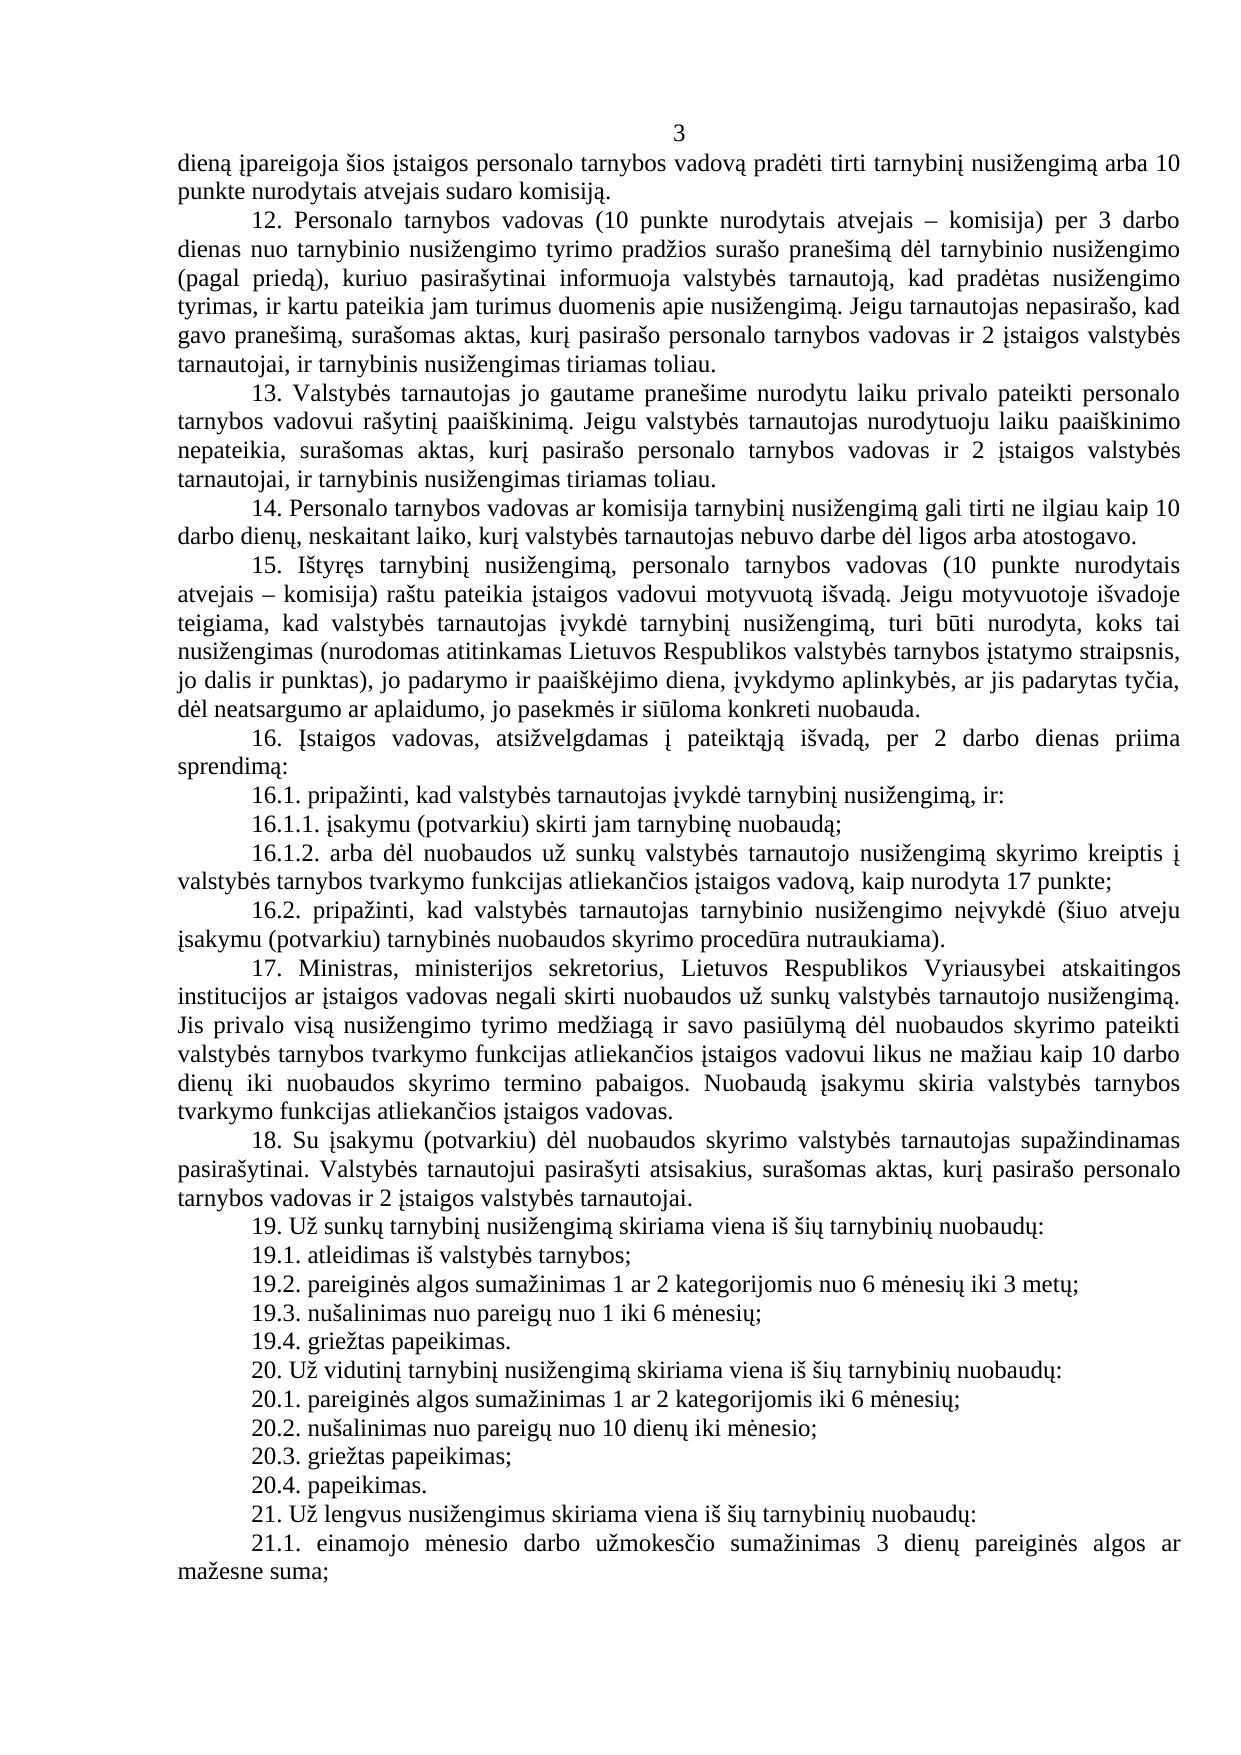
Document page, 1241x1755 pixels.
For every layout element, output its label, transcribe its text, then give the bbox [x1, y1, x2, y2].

text 18. Su įsakymu (potvarkiu) dėl nuobaudos skyrimo valstybės tarnautojas supažindinamas pasirašytinai. Valstybės tarnautojui pasirašyti atsisakius, surašomas aktas, kurį pasirašo personalo tarnybos vadovas ir 2 įstaigos valstybės tarnautojai. [177, 1125, 1181, 1211]
text 19. Už sunkų tarnybinį nusižengimą skiriama viena iš šių tarnybinių nuobaudų: [177, 1211, 1181, 1240]
text 16.1.2. arba dėl nuobaudos už sunkų valstybės tarnautojo nusižengimą skyrimo kreiptis į valstybės tarnybos tvarkymo funkcijas atliekančios įstaigos vadovą, kaip nurodyta 17 punkte; [177, 838, 1181, 895]
text 20.1. pareiginės algos sumažinimas 1 ar 2 kategorijomis iki 6 mėnesių; [177, 1384, 1181, 1413]
text 19.3. nušalinimas nuo pareigų nuo 1 iki 6 mėnesių; [177, 1298, 1181, 1326]
text 20.2. nušalinimas nuo pareigų nuo 10 dienų iki mėnesio; [177, 1413, 1181, 1441]
text 16.2. pripažinti, kad valstybės tarnautojas tarnybinio nusižengimo neįvykdė (šiuo atveju įsakymu (potvarkiu) tarnybinės nuobaudos skyrimo procedūra nutraukiama). [177, 895, 1181, 953]
text 16.1. pripažinti, kad valstybės tarnautojas įvykdė tarnybinį nusižengimą, ir: [177, 780, 1181, 809]
text 20.3. griežtas papeikimas; [177, 1441, 1181, 1470]
text 19.2. pareiginės algos sumažinimas 1 ar 2 kategorijomis nuo 6 mėnesių iki 3 metų; [177, 1269, 1181, 1298]
text 17. Ministras, ministerijos sekretorius, Lietuvos Respublikos Vyriausybei atskaitingos institucijos ar įstaigos vadovas negali skirti nuobaudos už sunkų valstybės tarnautojo nusižengimą. Jis privalo visą nusižengimo tyrimo medžiagą ir savo pasiūlymą dėl nuobaudos skyrimo pateikti valstybės tarnybos tvarkymo funkcijas atliekančios įstaigos vadovui likus ne mažiau kaip 10 darbo dienų iki nuobaudos skyrimo termino pabaigos. Nuobaudą įsakymu skiria valstybės tarnybos tvarkymo funkcijas atliekančios įstaigos vadovas. [177, 953, 1181, 1125]
text 15. Ištyręs tarnybinį nusižengimą, personalo tarnybos vadovas (10 punkte nurodytais atvejais – komisija) raštu pateikia įstaigos vadovui motyvuotą išvadą. Jeigu motyvuotoje išvadoje teigiama, kad valstybės tarnautojas įvykdė tarnybinį nusižengimą, turi būti nurodyta, koks tai nusižengimas (nurodomas atitinkamas Lietuvos Respublikos valstybės tarnybos įstatymo straipsnis, jo dalis ir punktas), jo padarymo ir paaiškėjimo diena, įvykdymo aplinkybės, ar jis padarytas tyčia, dėl neatsargumo ar aplaidumo, jo pasekmės ir siūloma konkreti nuobauda. [177, 550, 1181, 723]
text 19.1. atleidimas iš valstybės tarnybos; [177, 1240, 1181, 1269]
text 12. Personalo tarnybos vadovas (10 punkte nurodytais atvejais – komisija) per 3 darbo dienas nuo tarnybinio nusižengimo tyrimo pradžios surašo pranešimą dėl tarnybinio nusižengimo (pagal priedą), kuriuo pasirašytinai informuoja valstybės tarnautoją, kad pradėtas nusižengimo tyrimas, ir kartu pateikia jam turimus duomenis apie nusižengimą. Jeigu tarnautojas nepasirašo, kad gavo pranešimą, surašomas aktas, kurį pasirašo personalo tarnybos vadovas ir 2 įstaigos valstybės tarnautojai, ir tarnybinis nusižengimas tiriamas toliau. [177, 205, 1181, 378]
text 21. Už lengvus nusižengimus skiriama viena iš šių tarnybinių nuobaudų: [177, 1499, 1181, 1528]
text 14. Personalo tarnybos vadovas ar komisija tarnybinį nusižengimą gali tirti ne ilgiau kaip 10 darbo dienų, neskaitant laiko, kurį valstybės tarnautojas nebuvo darbe dėl ligos arba atostogavo. [177, 493, 1181, 550]
text 16. Įstaigos vadovas, atsižvelgdamas į pateiktąją išvadą, per 2 darbo dienas priima sprendimą: [177, 723, 1181, 780]
text 13. Valstybės tarnautojas jo gautame pranešime nurodytu laiku privalo pateikti personalo tarnybos vadovui rašytinį paaiškinimą. Jeigu valstybės tarnautojas nurodytuoju laiku paaiškinimo nepateikia, surašomas aktas, kurį pasirašo personalo tarnybos vadovas ir 2 įstaigos valstybės tarnautojai, ir tarnybinis nusižengimas tiriamas toliau. [177, 378, 1181, 493]
text 16.1.1. įsakymu (potvarkiu) skirti jam tarnybinę nuobaudą; [177, 809, 1181, 838]
text 20. Už vidutinį tarnybinį nusižengimą skiriama viena iš šių tarnybinių nuobaudų: [177, 1355, 1181, 1384]
text 19.4. griežtas papeikimas. [177, 1326, 1181, 1355]
text dieną įpareigoja šios įstaigos personalo tarnybos vadovą pradėti tirti tarnybinį nusižengimą arba 10 punkte nurodytais atvejais sudaro komisiją. [177, 148, 1181, 205]
text 20.4. papeikimas. [177, 1470, 1181, 1499]
text 21.1. einamojo mėnesio darbo užmokesčio sumažinimas 3 dienų pareiginės algos ar mažesne suma; [177, 1528, 1181, 1585]
